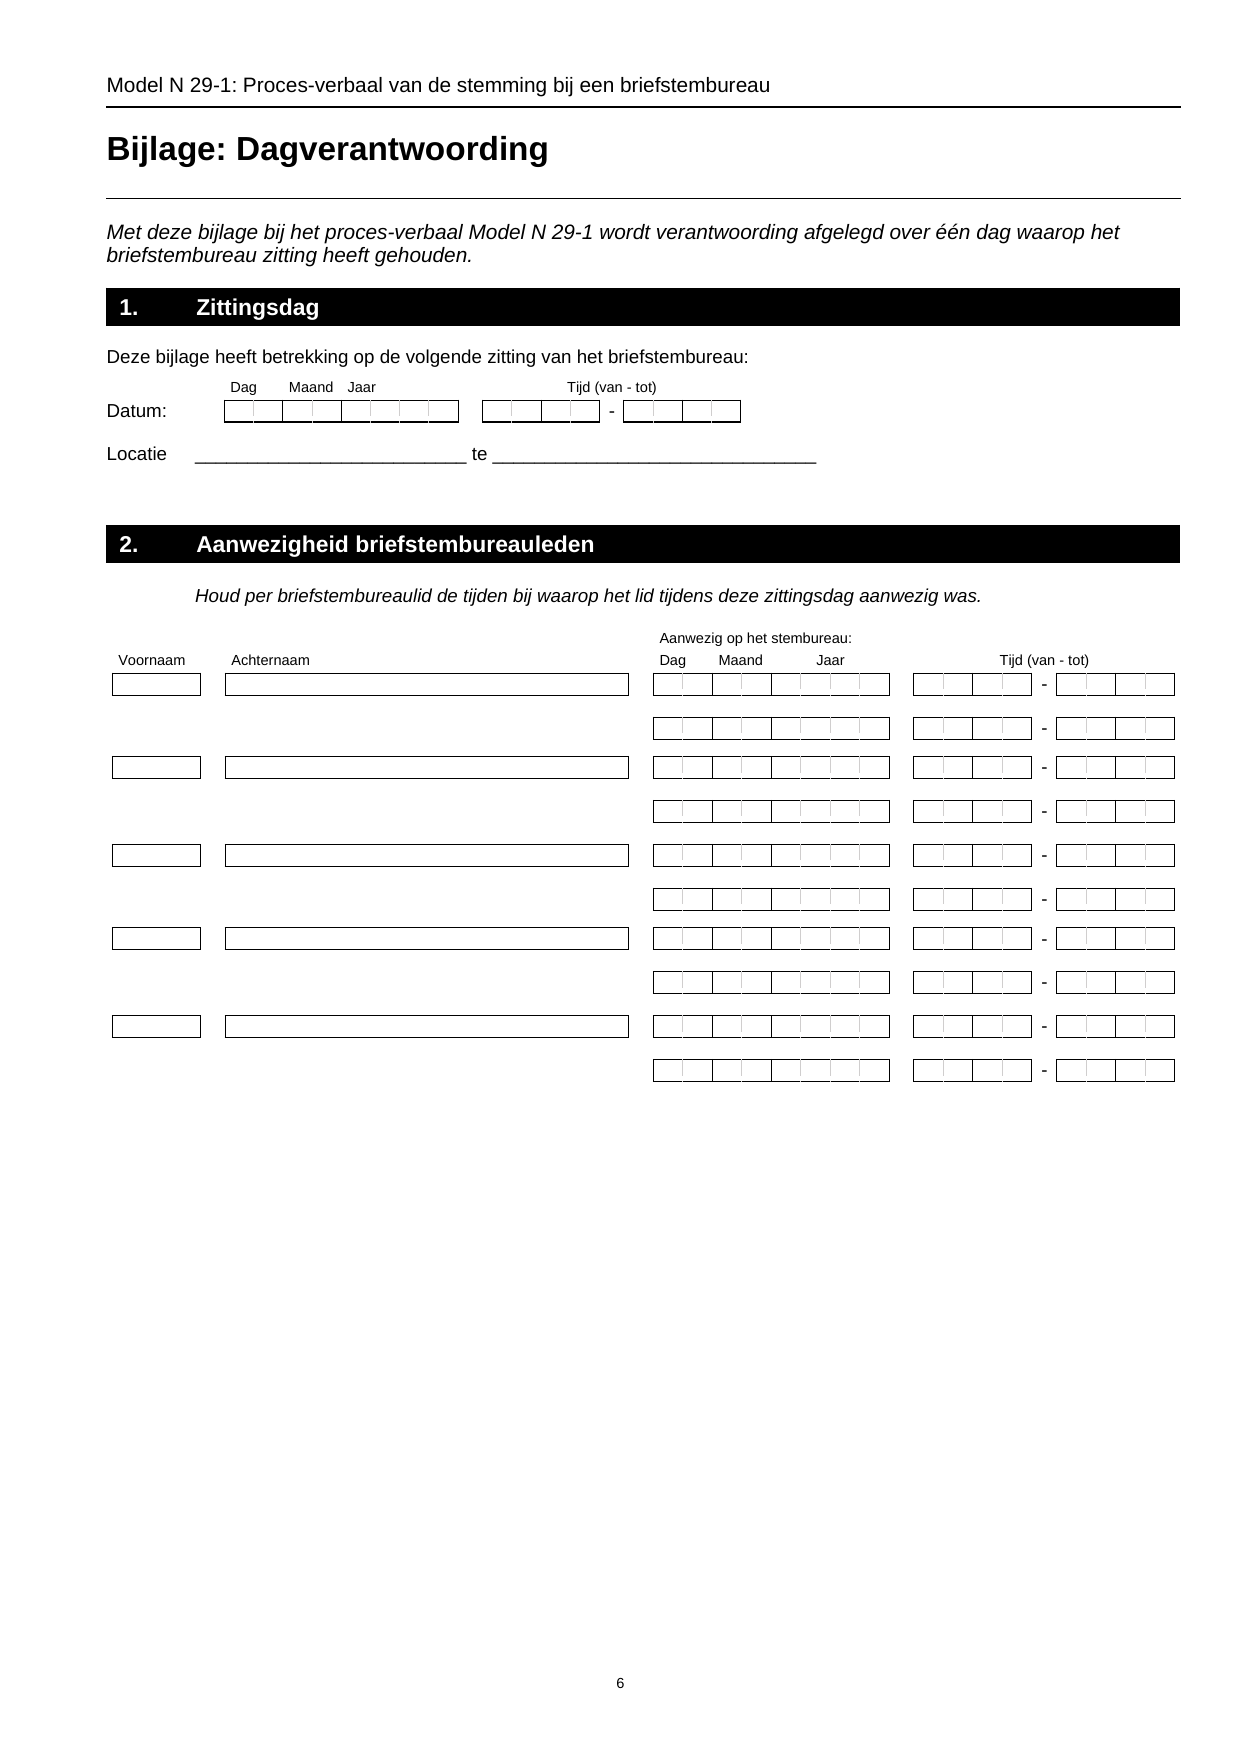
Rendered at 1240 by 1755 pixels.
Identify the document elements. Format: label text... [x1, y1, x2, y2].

table_header [654, 801, 683, 822]
table_header [459, 379, 482, 399]
table_cell [713, 674, 742, 694]
table_header - [1032, 1016, 1056, 1037]
table_header Tijd (van - tot) [483, 379, 740, 399]
table_header [683, 801, 712, 822]
table_header Jaar [342, 379, 458, 399]
table_cell Achternaam [226, 652, 628, 673]
table_header [112, 1059, 628, 1081]
table_header Aanwezig op het stembureau: [654, 631, 889, 651]
table_header [944, 757, 972, 778]
table_header - [1032, 972, 1056, 993]
table_cell [629, 674, 653, 694]
table_header [830, 1016, 860, 1037]
table_header [201, 845, 225, 866]
table_header [113, 757, 200, 778]
table_header [914, 928, 943, 949]
table_header - [1032, 928, 1056, 949]
table_header Aanwezigheid briefstembureauleden [107, 526, 1179, 562]
table_header [629, 1016, 653, 1037]
table_header [1003, 972, 1031, 993]
table_header [1086, 972, 1115, 993]
table_header [914, 757, 943, 778]
table_header [1003, 845, 1031, 866]
table_header [860, 1060, 889, 1081]
table_header [1057, 889, 1086, 910]
table_header [201, 1016, 225, 1037]
table_header [654, 1060, 683, 1081]
table_header [713, 718, 742, 738]
table_header - [1032, 801, 1056, 822]
table_header [113, 845, 200, 866]
table_header [742, 928, 771, 949]
table_header [226, 845, 628, 866]
table_header [890, 972, 913, 993]
table_header - [1032, 889, 1056, 910]
table_header [772, 845, 801, 866]
table_header [1086, 845, 1115, 866]
text Bijlage: Dagverantwoording [106, 131, 1181, 168]
table_header [713, 801, 742, 822]
table_header [683, 928, 712, 949]
table_header [1116, 889, 1145, 910]
table_header [683, 889, 712, 910]
table_header [1086, 1016, 1115, 1037]
text Houd per briefstembureaulid de tijden bij waarop het lid tijdens deze zittingsdag aanwezig was. [106, 584, 1181, 607]
table_header [1145, 845, 1174, 866]
table_cell [830, 674, 860, 694]
table_header [1145, 1060, 1174, 1081]
table_header [1086, 1060, 1115, 1081]
table_cell [772, 674, 801, 694]
table_header [944, 972, 972, 993]
table_header [890, 845, 913, 866]
table_header [1057, 972, 1086, 993]
table_cell [570, 401, 599, 421]
table_header [112, 888, 628, 910]
table_header [1057, 757, 1086, 778]
table_cell - [600, 401, 623, 421]
table_header [914, 718, 943, 738]
table_cell Jaar [772, 652, 889, 673]
table_header - [1032, 757, 1056, 778]
table_header [801, 928, 830, 949]
table_header [1057, 718, 1086, 738]
table_header [654, 845, 683, 866]
table_header [654, 889, 683, 910]
table_header [1003, 889, 1031, 910]
table_header [112, 717, 628, 738]
table_header - [1032, 845, 1056, 866]
table_header - [1032, 1060, 1056, 1081]
table_header [107, 379, 224, 399]
table_header [683, 845, 712, 866]
table_header [801, 972, 830, 993]
table_header [944, 889, 972, 910]
table_header [860, 801, 889, 822]
table_header [860, 972, 889, 993]
table_header [742, 1060, 771, 1081]
table_header [860, 718, 889, 738]
table_header [629, 845, 653, 866]
table_cell Maand [713, 652, 771, 673]
table_header [973, 1016, 1002, 1037]
table_header [629, 757, 653, 778]
table_header [801, 889, 830, 910]
table_header [973, 928, 1002, 949]
table_header [629, 718, 653, 738]
table_header [713, 889, 742, 910]
table_header [944, 845, 972, 866]
table_header [1145, 1016, 1174, 1037]
table_header [1057, 1016, 1086, 1037]
table_header [713, 928, 742, 949]
table_header [1116, 757, 1145, 778]
table_header [654, 1016, 683, 1037]
table_header [801, 718, 830, 738]
table_header [772, 718, 801, 738]
table_header [830, 757, 860, 778]
table_header [654, 928, 683, 949]
table_header [113, 631, 225, 651]
table_cell [1116, 674, 1145, 694]
table_header [1145, 757, 1174, 778]
table_header [944, 718, 972, 738]
table_cell [1057, 674, 1086, 694]
table_header [1086, 718, 1115, 738]
table_header [772, 928, 801, 949]
table_header [973, 718, 1002, 738]
table_header [113, 1016, 200, 1037]
table_header [772, 801, 801, 822]
table_header [830, 972, 860, 993]
table_header [683, 1060, 712, 1081]
table_header [654, 972, 683, 993]
table_header [1116, 1060, 1145, 1081]
table_cell Datum: [107, 401, 224, 421]
table_cell Voornaam [113, 652, 200, 673]
table_header [801, 1016, 830, 1037]
table_header [914, 972, 943, 993]
table_header [1057, 1060, 1086, 1081]
table_header [890, 1016, 913, 1037]
table_cell [890, 652, 913, 673]
table_header [830, 1060, 860, 1081]
table_header [973, 757, 1002, 778]
table_header [801, 757, 830, 778]
table_cell [653, 401, 682, 421]
table_header [629, 631, 653, 651]
table_header [1145, 928, 1174, 949]
text Met deze bijlage bij het proces-verbaal Model N 29-1 wordt verantwoording afgelegd over één dag waarop het briefstembureau zitting heeft gehouden. [106, 220, 1181, 267]
table_cell [742, 674, 771, 694]
table_header Dag [225, 379, 282, 399]
table_header [1116, 1016, 1145, 1037]
table_header [226, 631, 628, 651]
table_header [801, 845, 830, 866]
table_header [772, 1016, 801, 1037]
table_header - [1032, 718, 1056, 738]
table_cell - [1032, 674, 1056, 694]
table_header [654, 718, 683, 738]
table_header [1116, 928, 1145, 949]
table_cell [683, 401, 711, 421]
table_header [1057, 801, 1086, 822]
text Locatie __________________________ te _______________________________ [106, 443, 1181, 464]
table_header [713, 845, 742, 866]
table_header [629, 972, 653, 993]
table_header [890, 631, 913, 651]
table_cell [113, 674, 200, 694]
table_cell [371, 401, 400, 421]
table_header [629, 1060, 653, 1081]
table_cell [201, 652, 225, 673]
table_header [1145, 718, 1174, 738]
table_header Zittingsdag [107, 289, 1179, 325]
table_header [742, 845, 771, 866]
table_header [860, 889, 889, 910]
table_header [629, 889, 653, 910]
table_cell [973, 674, 1002, 694]
table_header [1086, 757, 1115, 778]
table_cell [512, 401, 541, 421]
table_header [944, 1016, 972, 1037]
table_header [629, 801, 653, 822]
table_cell [683, 674, 712, 694]
table_header [1116, 801, 1145, 822]
table_header [226, 928, 628, 949]
table_header [654, 757, 683, 778]
table_header [944, 1060, 972, 1081]
table_cell [283, 401, 312, 421]
table_header [683, 718, 712, 738]
table_header [890, 928, 913, 949]
table_header [201, 928, 225, 949]
table_cell [429, 401, 458, 421]
table_header [830, 845, 860, 866]
table_header [1116, 845, 1145, 866]
table_header [772, 889, 801, 910]
table_header [914, 801, 943, 822]
table_header [1003, 928, 1031, 949]
table_header [1145, 972, 1174, 993]
table_cell [944, 674, 972, 694]
table_cell [1003, 674, 1031, 694]
table_header [1145, 801, 1174, 822]
table_header [914, 631, 1174, 651]
table_header [890, 1060, 913, 1081]
table_cell [890, 674, 913, 694]
table_header [713, 972, 742, 993]
table_cell [342, 401, 371, 421]
table_cell [860, 674, 889, 694]
table_header [914, 1060, 943, 1081]
table_header [973, 845, 1002, 866]
table_cell [629, 652, 653, 673]
table_header [772, 1060, 801, 1081]
table_header [113, 928, 200, 949]
table_cell [801, 674, 830, 694]
table_cell [225, 401, 253, 421]
table_header [629, 928, 653, 949]
table_header [742, 972, 771, 993]
text Deze bijlage heeft betrekking op de volgende zitting van het briefstembureau: [106, 347, 1181, 368]
table_header [1116, 718, 1145, 738]
table_header [1145, 889, 1174, 910]
table_header [830, 718, 860, 738]
table_header [973, 889, 1002, 910]
table_header [973, 972, 1002, 993]
table_header [1003, 1060, 1031, 1081]
table_header [742, 889, 771, 910]
table_header [226, 1016, 628, 1037]
table_cell [226, 674, 628, 694]
table_header [914, 845, 943, 866]
table_cell [312, 401, 341, 421]
table_header [890, 718, 913, 738]
table_header [801, 1060, 830, 1081]
table_header [742, 718, 771, 738]
table_header [742, 801, 771, 822]
table_header [742, 757, 771, 778]
table_header [830, 928, 860, 949]
table_header [944, 928, 972, 949]
table_header [1086, 889, 1115, 910]
table_header [772, 757, 801, 778]
table_cell [624, 401, 653, 421]
table_header [973, 801, 1002, 822]
table_header [973, 1060, 1002, 1081]
table_cell Tijd (van - tot) [914, 652, 1174, 673]
table_header [890, 757, 913, 778]
table_cell Dag [654, 652, 712, 673]
table_cell [400, 401, 429, 421]
table_header [713, 1016, 742, 1037]
table_cell [201, 674, 225, 694]
table_header [683, 1016, 712, 1037]
table_cell [542, 401, 570, 421]
table_cell [1086, 674, 1115, 694]
table_header [801, 801, 830, 822]
table_header [1003, 757, 1031, 778]
table_header [860, 757, 889, 778]
table_cell [914, 674, 943, 694]
table_header [1086, 928, 1115, 949]
table_header [1003, 1016, 1031, 1037]
table_header [860, 845, 889, 866]
table_header [713, 1060, 742, 1081]
table_header [1086, 801, 1115, 822]
table_header [1057, 845, 1086, 866]
table_header Maand [283, 379, 341, 399]
table_header [201, 757, 225, 778]
table_header [1057, 928, 1086, 949]
table_header [683, 757, 712, 778]
table_header [1116, 972, 1145, 993]
table_header [772, 972, 801, 993]
table_cell [654, 674, 683, 694]
table_header [914, 889, 943, 910]
table_header [890, 801, 913, 822]
table_cell [254, 401, 282, 421]
table_cell [459, 401, 482, 421]
table_header [112, 800, 628, 822]
table_header [914, 1016, 943, 1037]
table_header [112, 971, 628, 993]
table_header [1003, 718, 1031, 738]
table_header [830, 889, 860, 910]
table_header [683, 972, 712, 993]
table_header [830, 801, 860, 822]
table_header [944, 801, 972, 822]
table_header [890, 889, 913, 910]
table_header [226, 757, 628, 778]
table_header [860, 1016, 889, 1037]
table_header [1003, 801, 1031, 822]
table_header [860, 928, 889, 949]
table_header [713, 757, 742, 778]
table_cell [711, 401, 740, 421]
table_header [742, 1016, 771, 1037]
table_cell [483, 401, 512, 421]
table_cell [1145, 674, 1174, 694]
